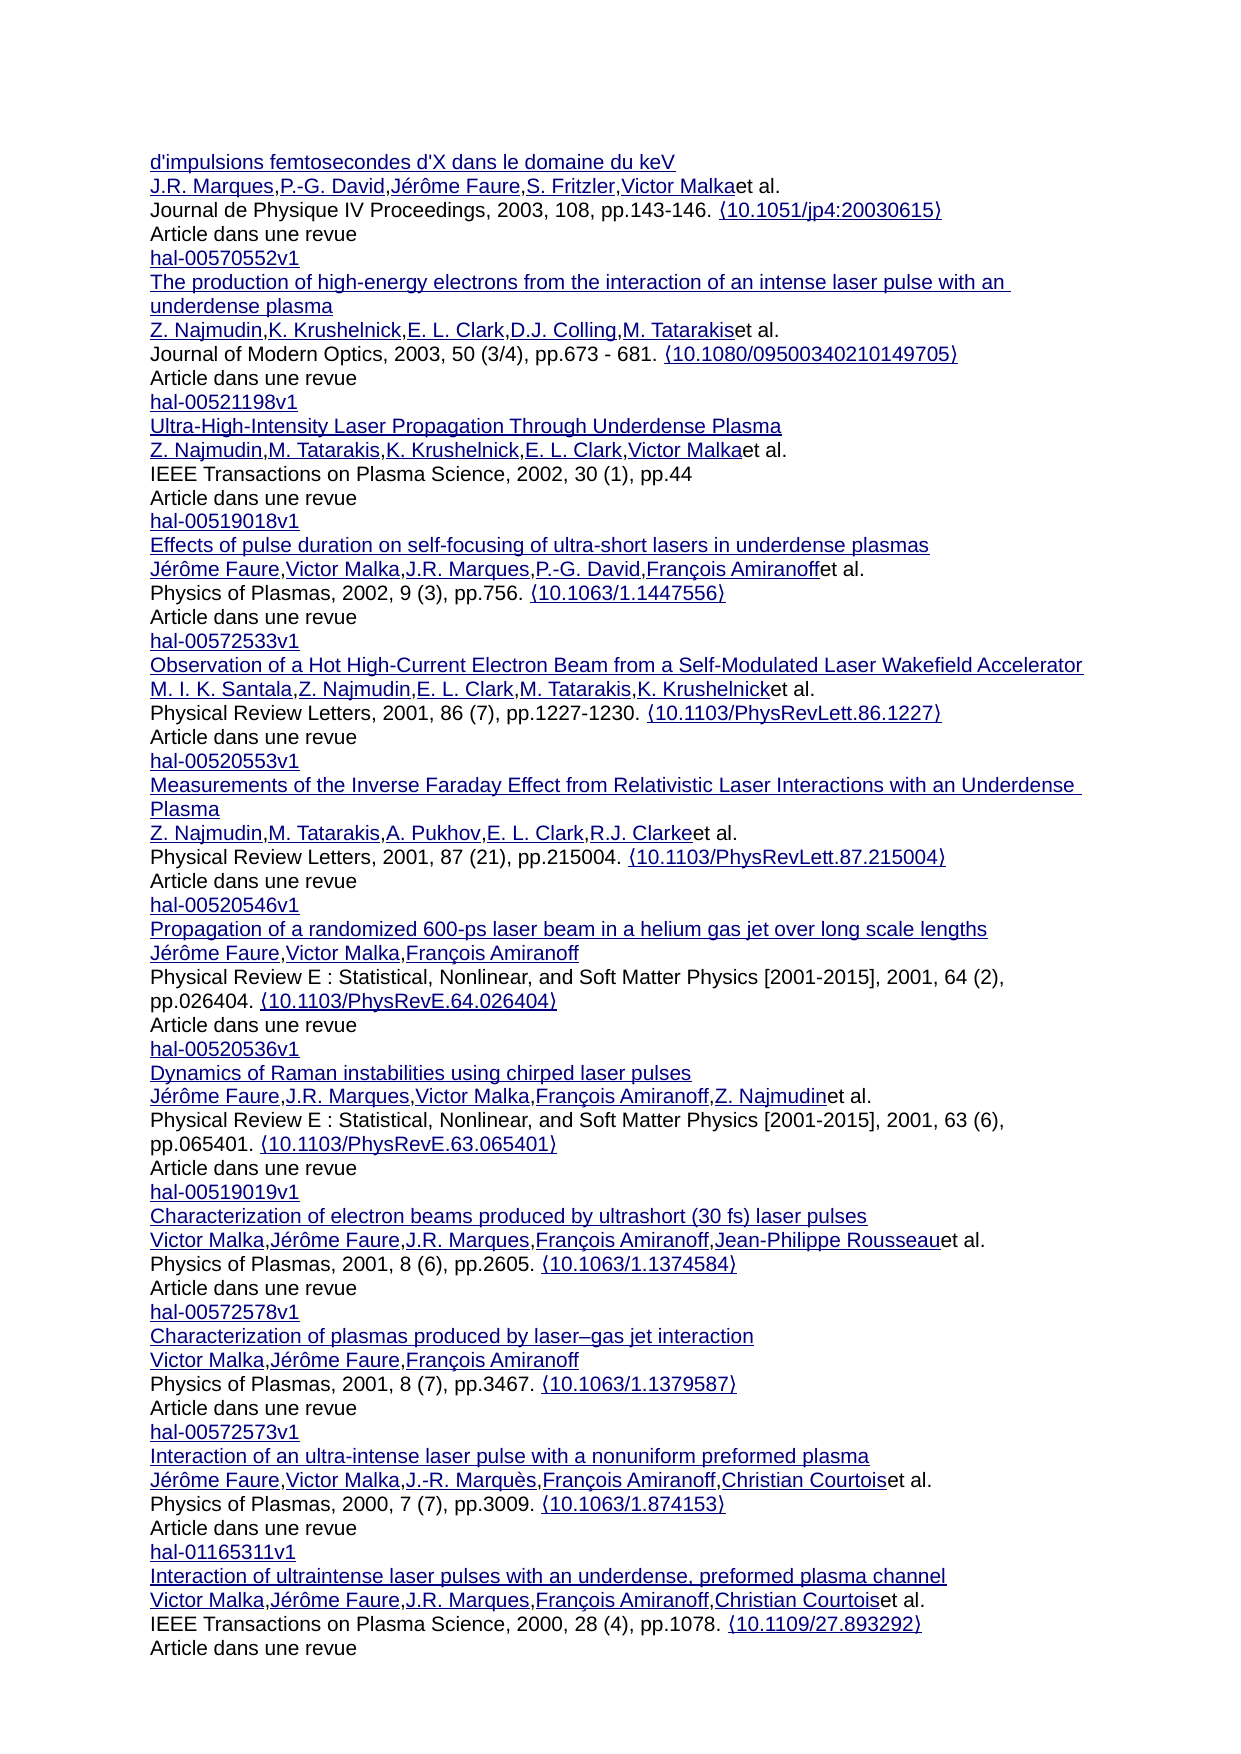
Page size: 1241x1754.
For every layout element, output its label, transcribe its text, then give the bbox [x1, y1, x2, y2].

table_cell Characterization of electron beams produced by ultrashort (30 fs) laser pulses Victor Malka,Jérôme Faure,J.R. Marques,François Amiranoff,Jean-Philippe Rousseauet al. Physics of Plasmas, 2001, 8 (6), pp.2605. ⟨10.1063/1.1374584⟩ Article dans une revue hal-00572578v1 [150, 1204, 1090, 1324]
table_cell Interaction of an ultra-intense laser pulse with a nonuniform preformed plasma Jérôme Faure,Victor Malka,J.-R. Marquès,François Amiranoff,Christian Courtoiset al. Physics of Plasmas, 2000, 7 (7), pp.3009. ⟨10.1063/1.874153⟩ Article dans une revue hal-01165311v1 [150, 1444, 1090, 1563]
table_cell Observation of a Hot High-Current Electron Beam from a Self-Modulated Laser Wakefield Accelerator M. I. K. Santala,Z. Najmudin,E. L. Clark,M. Tatarakis,K. Krushelnicket al. Physical Review Letters, 2001, 86 (7), pp.1227-1230. ⟨10.1103/PhysRevLett.86.1227⟩ Article dans une revue hal-00520553v1 [150, 653, 1090, 773]
table_cell Propagation of a randomized 600-ps laser beam in a helium gas jet over long scale lengths Jérôme Faure,Victor Malka,François Amiranoff Physical Review E : Statistical, Nonlinear, and Soft Matter Physics [2001-2015], 2001, 64 (2), pp.026404. ⟨10.1103/PhysRevE.64.026404⟩ Article dans une revue hal-00520536v1 [150, 917, 1090, 1060]
table_cell Characterization of plasmas produced by laser–gas jet interaction Victor Malka,Jérôme Faure,François Amiranoff Physics of Plasmas, 2001, 8 (7), pp.3467. ⟨10.1063/1.1379587⟩ Article dans une revue hal-00572573v1 [150, 1324, 1090, 1444]
table_cell Measurements of the Inverse Faraday Effect from Relativistic Laser Interactions with an Underdense Plasma Z. Najmudin,M. Tatarakis,A. Pukhov,E. L. Clark,R.J. Clarkeet al. Physical Review Letters, 2001, 87 (21), pp.215004. ⟨10.1103/PhysRevLett.87.215004⟩ Article dans une revue hal-00520546v1 [150, 773, 1090, 917]
table_cell Ultra-High-Intensity Laser Propagation Through Underdense Plasma Z. Najmudin,M. Tatarakis,K. Krushelnick,E. L. Clark,Victor Malkaet al. IEEE Transactions on Plasma Science, 2002, 30 (1), pp.44 Article dans une revue hal-00519018v1 [150, 414, 1090, 533]
table_cell Effects of pulse duration on self-focusing of ultra-short lasers in underdense plasmas Jérôme Faure,Victor Malka,J.R. Marques,P.-G. David,François Amiranoffet al. Physics of Plasmas, 2002, 9 (3), pp.756. ⟨10.1063/1.1447556⟩ Article dans une revue hal-00572533v1 [150, 533, 1090, 653]
table_cell The production of high-energy electrons from the interaction of an intense laser pulse with an underdense plasma Z. Najmudin,K. Krushelnick,E. L. Clark,D.J. Colling,M. Tatarakiset al. Journal of Modern Optics, 2003, 50 (3/4), pp.673 - 681. ⟨10.1080/09500340210149705⟩ Article dans une revue hal-00521198v1 [150, 270, 1090, 413]
table_cell Dynamics of Raman instabilities using chirped laser pulses Jérôme Faure,J.R. Marques,Victor Malka,François Amiranoff,Z. Najmudinet al. Physical Review E : Statistical, Nonlinear, and Soft Matter Physics [2001-2015], 2001, 63 (6), pp.065401. ⟨10.1103/PhysRevE.63.065401⟩ Article dans une revue hal-00519019v1 [150, 1060, 1090, 1204]
table_cell Interaction of ultraintense laser pulses with an underdense, preformed plasma channel Victor Malka,Jérôme Faure,J.R. Marques,François Amiranoff,Christian Courtoiset al. IEEE Transactions on Plasma Science, 2000, 28 (4), pp.1078. ⟨10.1109/27.893292⟩ Article dans une revue [150, 1564, 1090, 1659]
table_cell d'impulsions femtosecondes d'X dans le domaine du keV J.R. Marques,P.-G. David,Jérôme Faure,S. Fritzler,Victor Malkaet al. Journal de Physique IV Proceedings, 2003, 108, pp.143-146. ⟨10.1051/jp4:20030615⟩ Article dans une revue hal-00570552v1 [150, 150, 1090, 270]
